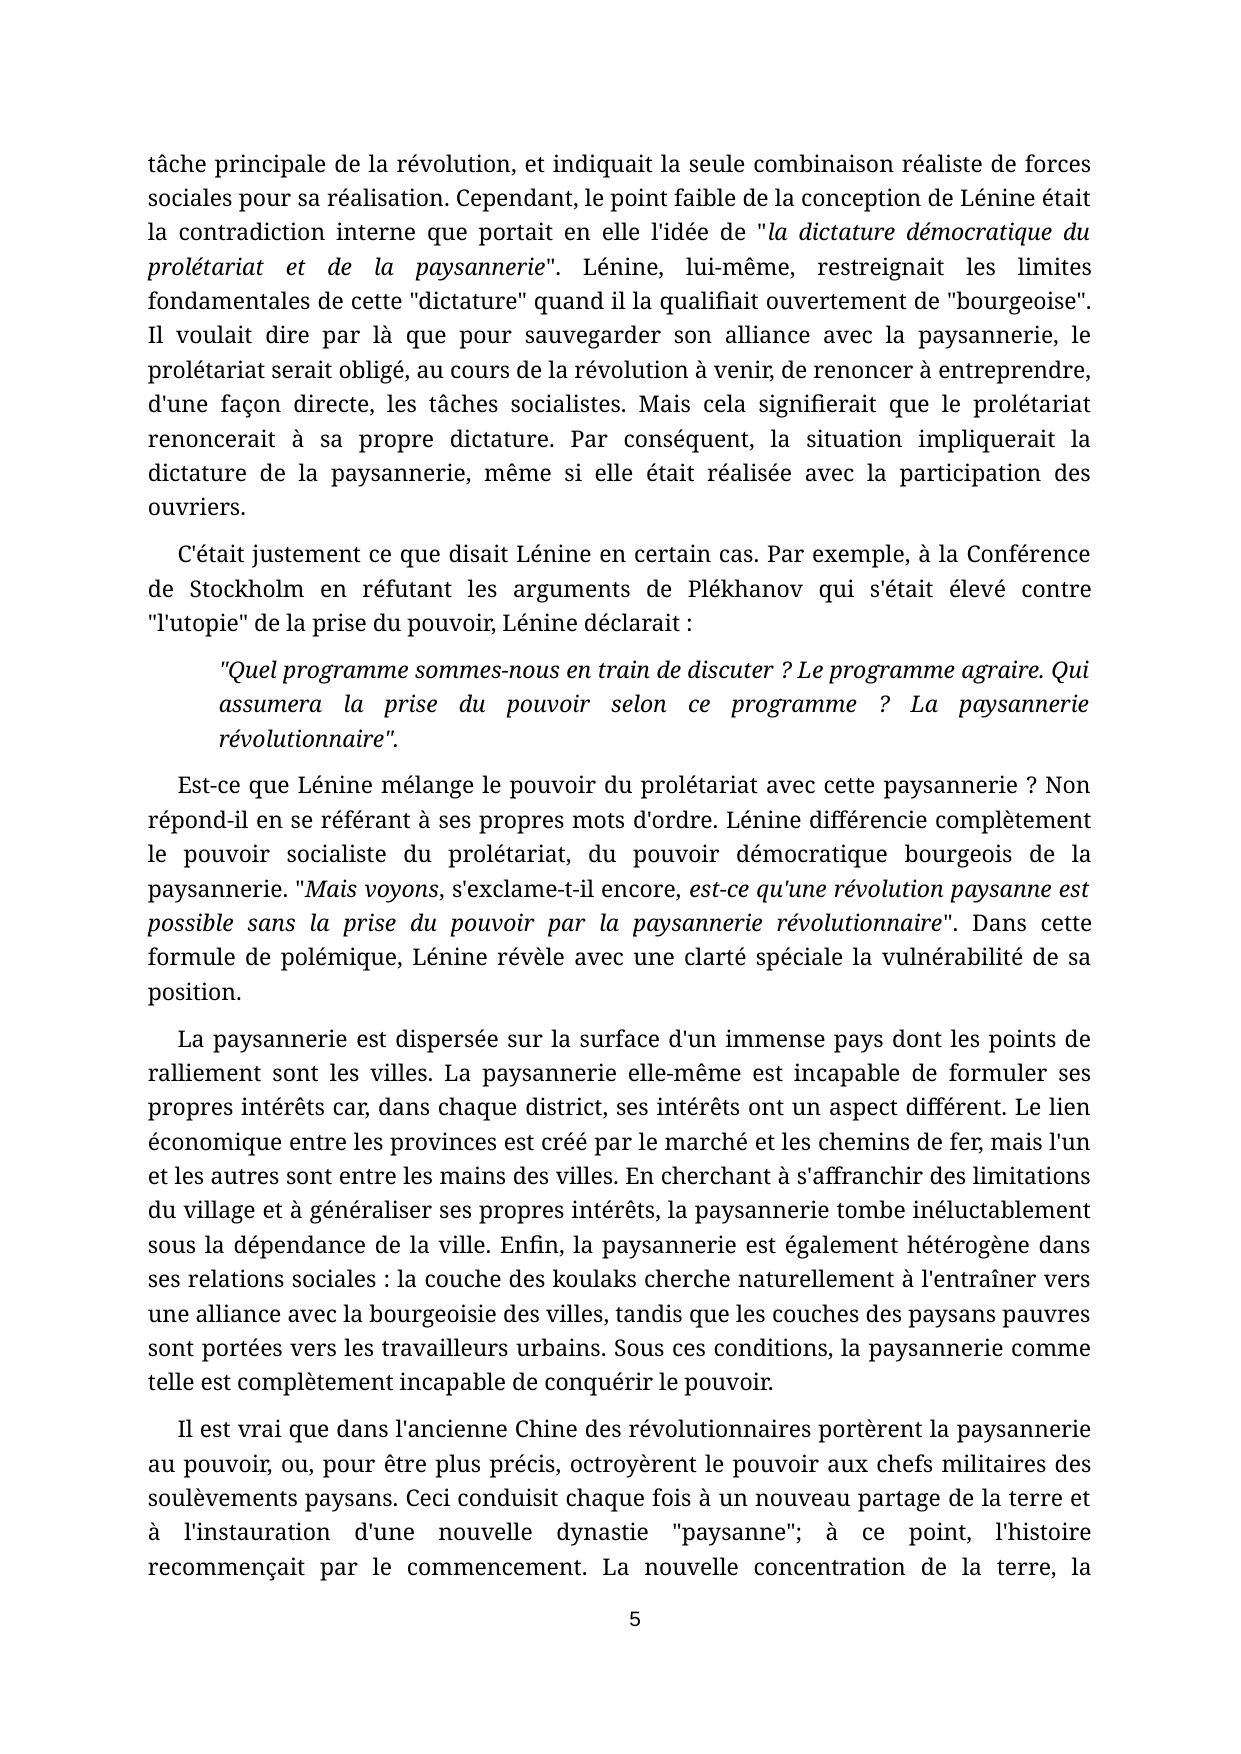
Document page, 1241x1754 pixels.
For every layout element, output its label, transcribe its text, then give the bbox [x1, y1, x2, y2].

text tâche principale de la révolution, et indiquait la seule combinaison réaliste de forces sociales pour sa réalisation. Cependant, le point faible de la conception de Lénine était la contradiction interne que portait en elle l'idée de "la dictature démocratique du prolétariat et de la paysannerie". Lénine, lui-même, restreignait les limites fondamentales de cette "dictature" quand il la qualifiait ouvertement de "bourgeoise". Il voulait dire par là que pour sauvegarder son alliance avec la paysannerie, le prolétariat serait obligé, au cours de la révolution à venir, de renoncer à entreprendre, d'une façon directe, les tâches socialistes. Mais cela signifierait que le prolétariat renoncerait à sa propre dictature. Par conséquent, la situation impliquerait la dictature de la paysannerie, même si elle était réalisée avec la participation des ouvriers. [148, 148, 1093, 523]
text La paysannerie est dispersée sur la surface d'un immense pays dont les points de ralliement sont les villes. La paysannerie elle-même est incapable de formuler ses propres intérêts car, dans chaque district, ses intérêts ont un aspect différent. Le lien économique entre les provinces est créé par le marché et les chemins de fer, mais l'un et les autres sont entre les mains des villes. En cherchant à s'affranchir des limitations du village et à généraliser ses propres intérêts, la paysannerie tombe inéluctablement sous la dépendance de la ville. Enfin, la paysannerie est également hétérogène dans ses relations sociales : la couche des koulaks cherche naturellement à l'entraîner vers une alliance avec la bourgeoisie des villes, tandis que les couches des paysans pauvres sont portées vers les travailleurs urbains. Sous ces conditions, la paysannerie comme telle est complètement incapable de conquérir le pouvoir. [148, 1023, 1093, 1398]
text C'était justement ce que disait Lénine en certain cas. Par exemple, à la Conférence de Stockholm en réfutant les arguments de Plékhanov qui s'était élevé contre "l'utopie" de la prise du pouvoir, Lénine déclarait : [148, 538, 1093, 638]
text Il est vrai que dans l'ancienne Chine des révolutionnaires portèrent la paysannerie au pouvoir, ou, pour être plus précis, octroyèrent le pouvoir aux chefs militaires des soulèvements paysans. Ceci conduisit chaque fois à un nouveau partage de la terre et à l'instauration d'une nouvelle dynastie "paysanne"; à ce point, l'histoire recommençait par le commencement. La nouvelle concentration de la terre, la [148, 1413, 1093, 1582]
text Est-ce que Lénine mélange le pouvoir du prolétariat avec cette paysannerie ? Non répond-il en se référant à ses propres mots d'ordre. Lénine différencie complètement le pouvoir socialiste du prolétariat, du pouvoir démocratique bourgeois de la paysannerie. "Mais voyons, s'exclame-t-il encore, est-ce qu'une révolution paysanne est possible sans la prise du pouvoir par la paysannerie révolutionnaire". Dans cette formule de polémique, Lénine révèle avec une clarté spéciale la vulnérabilité de sa position. [148, 769, 1093, 1007]
text "Quel programme sommes-nous en train de discuter ? Le programme agraire. Qui assumera la prise du pouvoir selon ce programme ? La paysannerie révolutionnaire". [218, 654, 1093, 754]
